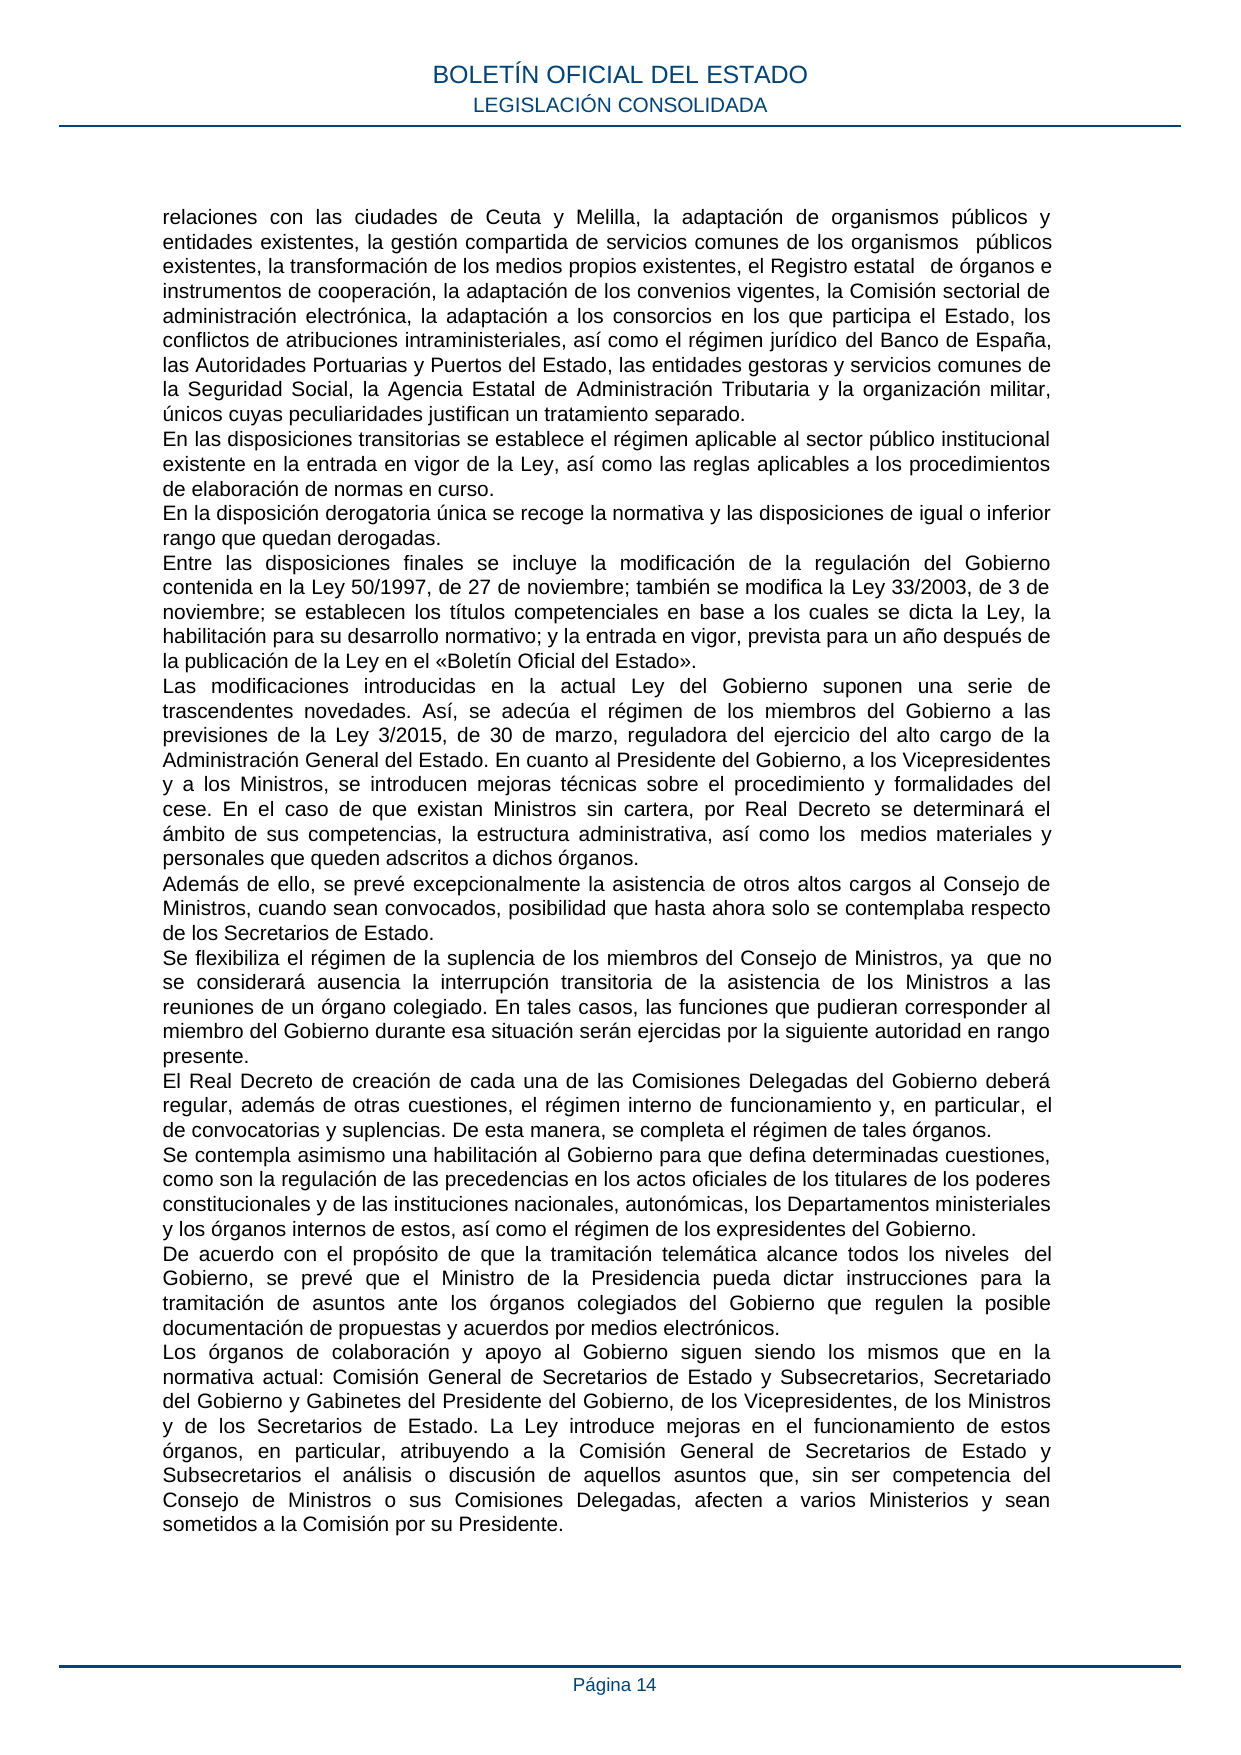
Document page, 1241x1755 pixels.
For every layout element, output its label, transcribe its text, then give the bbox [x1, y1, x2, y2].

text Los órganos de colaboración y apoyo al Gobierno siguen siendo los mismos que en la normativa actual: Comisión General de Secretarios de Estado y Subsecretarios, Secretariado del Gobierno y Gabinetes del Presidente del Gobierno, de los Vicepresidentes, de los Ministros y de los Secretarios de Estado. La Ley introduce mejoras en el funcionamiento de estos órganos, en particular, atribuyendo a la Comisión General de Secretarios de Estado y Subsecretarios el análisis o discusión de aquellos asuntos que, sin ser competencia del Consejo de Ministros o sus Comisiones Delegadas, afecten a varios Ministerios y sean sometidos a la Comisión por su Presidente. [162, 1340, 1052, 1536]
text En las disposiciones transitorias se establece el régimen aplicable al sector público institucional existente en la entrada en vigor de la Ley, así como las reglas aplicables a los procedimientos de elaboración de normas en curso. [162, 427, 1052, 500]
text De acuerdo con el propósito de que la tramitación telemática alcance todos los niveles del Gobierno, se prevé que el Ministro de la Presidencia pueda dictar instrucciones para la tramitación de asuntos ante los órganos colegiados del Gobierno que regulen la posible documentación de propuestas y acuerdos por medios electrónicos. [162, 1242, 1052, 1339]
text Se contempla asimismo una habilitación al Gobierno para que defina determinadas cuestiones, como son la regulación de las precedencias en los actos oficiales de los titulares de los poderes constitucionales y de las instituciones nacionales, autonómicas, los Departamentos ministeriales y los órganos internos de estos, así como el régimen de los expresidentes del Gobierno. [162, 1143, 1052, 1240]
text Se flexibiliza el régimen de la suplencia de los miembros del Consejo de Ministros, ya que no se considerará ausencia la interrupción transitoria de la asistencia de los Ministros a las reuniones de un órgano colegiado. En tales casos, las funciones que pudieran corresponder al miembro del Gobierno durante esa situación serán ejercidas por la siguiente autoridad en rango presente. [162, 945, 1052, 1068]
text Además de ello, se prevé excepcionalmente la asistencia de otros altos cargos al Consejo de Ministros, cuando sean convocados, posibilidad que hasta ahora solo se contemplaba respecto de los Secretarios de Estado. [162, 871, 1052, 944]
text El Real Decreto de creación de cada una de las Comisiones Delegadas del Gobierno deberá regular, además de otras cuestiones, el régimen interno de funcionamiento y, en particular, el de convocatorias y suplencias. De esta manera, se completa el régimen de tales órganos. [162, 1069, 1052, 1142]
text En la disposición derogatoria única se recoge la normativa y las disposiciones de igual o inferior rango que quedan derogadas. [162, 501, 1052, 550]
text Entre las disposiciones finales se incluye la modificación de la regulación del Gobierno contenida en la Ley 50/1997, de 27 de noviembre; también se modifica la Ley 33/2003, de 3 de noviembre; se establecen los títulos competenciales en base a los cuales se dicta la Ley, la habilitación para su desarrollo normativo; y la entrada en vigor, prevista para un año después de la publicación de la Ley en el «Boletín Oficial del Estado». [162, 551, 1052, 673]
text Las modificaciones introducidas en la actual Ley del Gobierno suponen una serie de trascendentes novedades. Así, se adecúa el régimen de los miembros del Gobierno a las previsiones de la Ley 3/2015, de 30 de marzo, reguladora del ejercicio del alto cargo de la Administración General del Estado. En cuanto al Presidente del Gobierno, a los Vicepresidentes y a los Ministros, se introducen mejoras técnicas sobre el procedimiento y formalidades del cese. En el caso de que existan Ministros sin cartera, por Real Decreto se determinará el ámbito de sus competencias, la estructura administrativa, así como los medios materiales y personales que queden adscritos a dichos órganos. [162, 674, 1052, 870]
text relaciones con las ciudades de Ceuta y Melilla, la adaptación de organismos públicos y entidades existentes, la gestión compartida de servicios comunes de los organismos públicos existentes, la transformación de los medios propios existentes, el Registro estatal de órganos e instrumentos de cooperación, la adaptación de los convenios vigentes, la Comisión sectorial de administración electrónica, la adaptación a los consorcios en los que participa el Estado, los conflictos de atribuciones intraministeriales, así como el régimen jurídico del Banco de España, las Autoridades Portuarias y Puertos del Estado, las entidades gestoras y servicios comunes de la Seguridad Social, la Agencia Estatal de Administración Tributaria y la organización militar, únicos cuyas peculiaridades justifican un tratamiento separado. [162, 205, 1052, 426]
